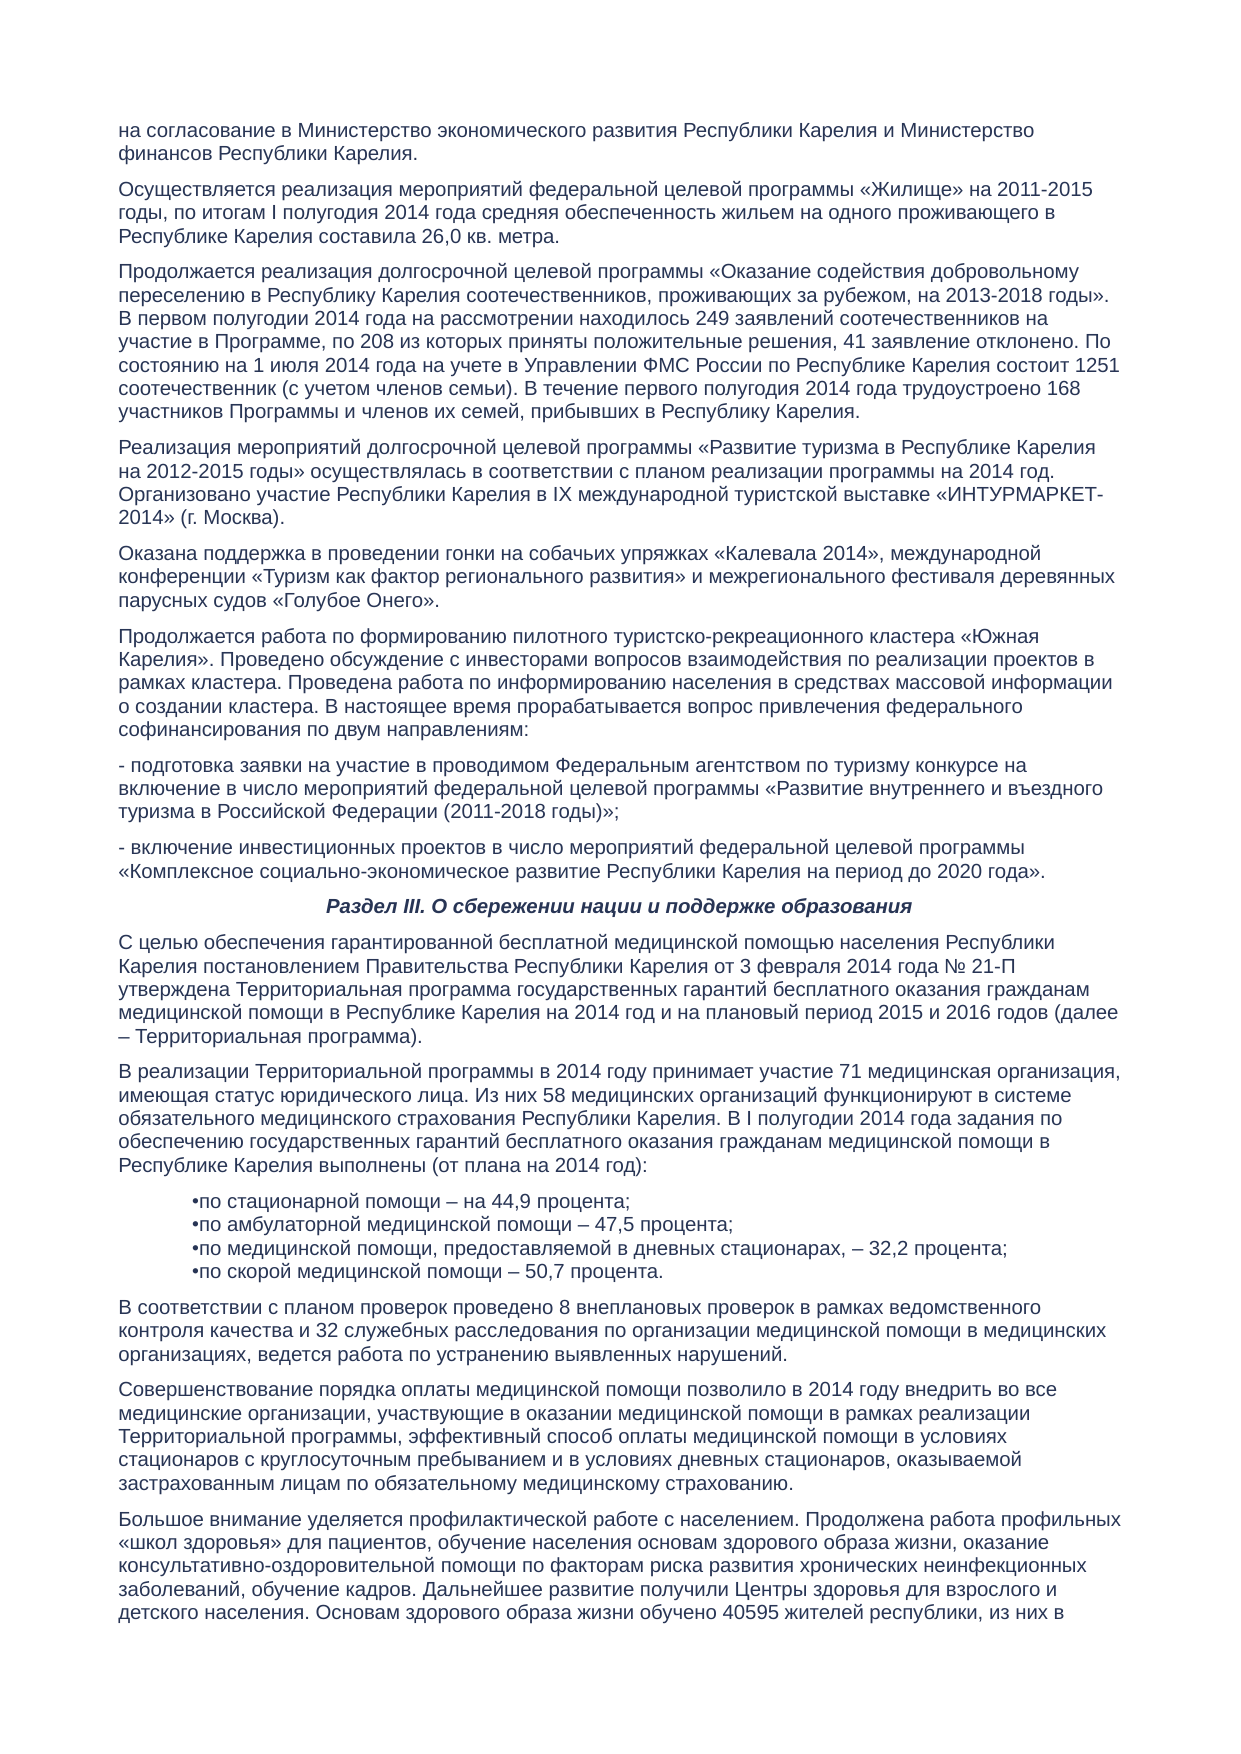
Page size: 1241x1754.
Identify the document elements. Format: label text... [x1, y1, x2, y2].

text - включение инвестиционных проектов в число мероприятий федеральной целевой программы «Комплексное социально-экономическое развитие Республики Карелия на период до 2020 года». [118, 836, 1122, 882]
text Раздел III. О сбережении нации и поддержке образования [118, 895, 1122, 918]
list по амбулаторной медицинской помощи – 47,5 процента; [118, 1212, 1122, 1236]
text на согласование в Министерство экономического развития Республики Карелия и Министерство финансов Республики Карелия. [118, 118, 1122, 165]
text Большое внимание уделяется профилактической работе с населением. Продолжена работа профильных «школ здоровья» для пациентов, обучение населения основам здорового образа жизни, оказание консультативно-оздоровительной помощи по факторам риска развития хронических неинфекционных заболеваний, обучение кадров. Дальнейшее развитие получили Центры здоровья для взрослого и детского населения. Основам здорового образа жизни обучено 40595 жителей республики, из них в [118, 1507, 1122, 1623]
text Продолжается реализация долгосрочной целевой программы «Оказание содействия добровольному переселению в Республику Карелия соотечественников, проживающих за рубежом, на 2013-2018 годы». В первом полугодии 2014 года на рассмотрении находилось 249 заявлений соотечественников на участие в Программе, по 208 из которых приняты положительные решения, 41 заявление отклонено. По состоянию на 1 июля 2014 года на учете в Управлении ФМС России по Республике Карелия состоит 1251 соотечественник (с учетом членов семьи). В течение первого полугодия 2014 года трудоустроено 168 участников Программы и членов их семей, прибывших в Республику Карелия. [118, 260, 1122, 423]
text Реализация мероприятий долгосрочной целевой программы «Развитие туризма в Республике Карелия на 2012-2015 годы» осуществлялась в соответствии с планом реализации программы на 2014 год. Организовано участие Республики Карелия в IX международной туристской выставке «ИНТУРМАРКЕТ-2014» (г. Москва). [118, 436, 1122, 529]
text Совершенствование порядка оплаты медицинской помощи позволило в 2014 году внедрить во все медицинские организации, участвующие в оказании медицинской помощи в рамках реализации Территориальной программы, эффективный способ оплаты медицинской помощи в условиях стационаров с круглосуточным пребыванием и в условиях дневных стационаров, оказываемой застрахованным лицам по обязательному медицинскому страхованию. [118, 1378, 1122, 1494]
text В реализации Территориальной программы в 2014 году принимает участие 71 медицинская организация, имеющая статус юридического лица. Из них 58 медицинских организаций функционируют в системе обязательного медицинского страхования Республики Карелия. В I полугодии 2014 года задания по обеспечению государственных гарантий бесплатного оказания гражданам медицинской помощи в Республике Карелия выполнены (от плана на 2014 год): [118, 1060, 1122, 1176]
text Оказана поддержка в проведении гонки на собачьих упряжках «Калевала 2014», международной конференции «Туризм как фактор регионального развития» и межрегионального фестиваля деревянных парусных судов «Голубое Онего». [118, 541, 1122, 611]
text Осуществляется реализация мероприятий федеральной целевой программы «Жилище» на 2011-2015 годы, по итогам I полугодия 2014 года средняя обеспеченность жильем на одного проживающего в Республике Карелия составила 26,0 кв. метра. [118, 177, 1122, 247]
text - подготовка заявки на участие в проводимом Федеральным агентством по туризму конкурсе на включение в число мероприятий федеральной целевой программы «Развитие внутреннего и въездного туризма в Российской Федерации (2011-2018 годы)»; [118, 753, 1122, 823]
text В соответствии с планом проверок проведено 8 внеплановых проверок в рамках ведомственного контроля качества и 32 служебных расследования по организации медицинской помощи в медицинских организациях, ведется работа по устранению выявленных нарушений. [118, 1295, 1122, 1365]
text Продолжается работа по формированию пилотного туристско-рекреационного кластера «Южная Карелия». Проведено обсуждение с инвесторами вопросов взаимодействия по реализации проектов в рамках кластера. Проведена работа по информированию населения в средствах массовой информации о создании кластера. В настоящее время прорабатывается вопрос привлечения федерального софинансирования по двум направлениям: [118, 624, 1122, 741]
list по стационарной помощи – на 44,9 процента; [118, 1189, 1122, 1212]
text С целью обеспечения гарантированной бесплатной медицинской помощью населения Республики Карелия постановлением Правительства Республики Карелия от 3 февраля 2014 года № 21-П утверждена Территориальная программа государственных гарантий бесплатного оказания гражданам медицинской помощи в Республике Карелия на 2014 год и на плановый период 2015 и 2016 годов (далее – Территориальная программа). [118, 931, 1122, 1047]
list по медицинской помощи, предоставляемой в дневных стационарах, – 32,2 процента; [118, 1236, 1122, 1259]
list по скорой медицинской помощи – 50,7 процента. [118, 1259, 1122, 1283]
